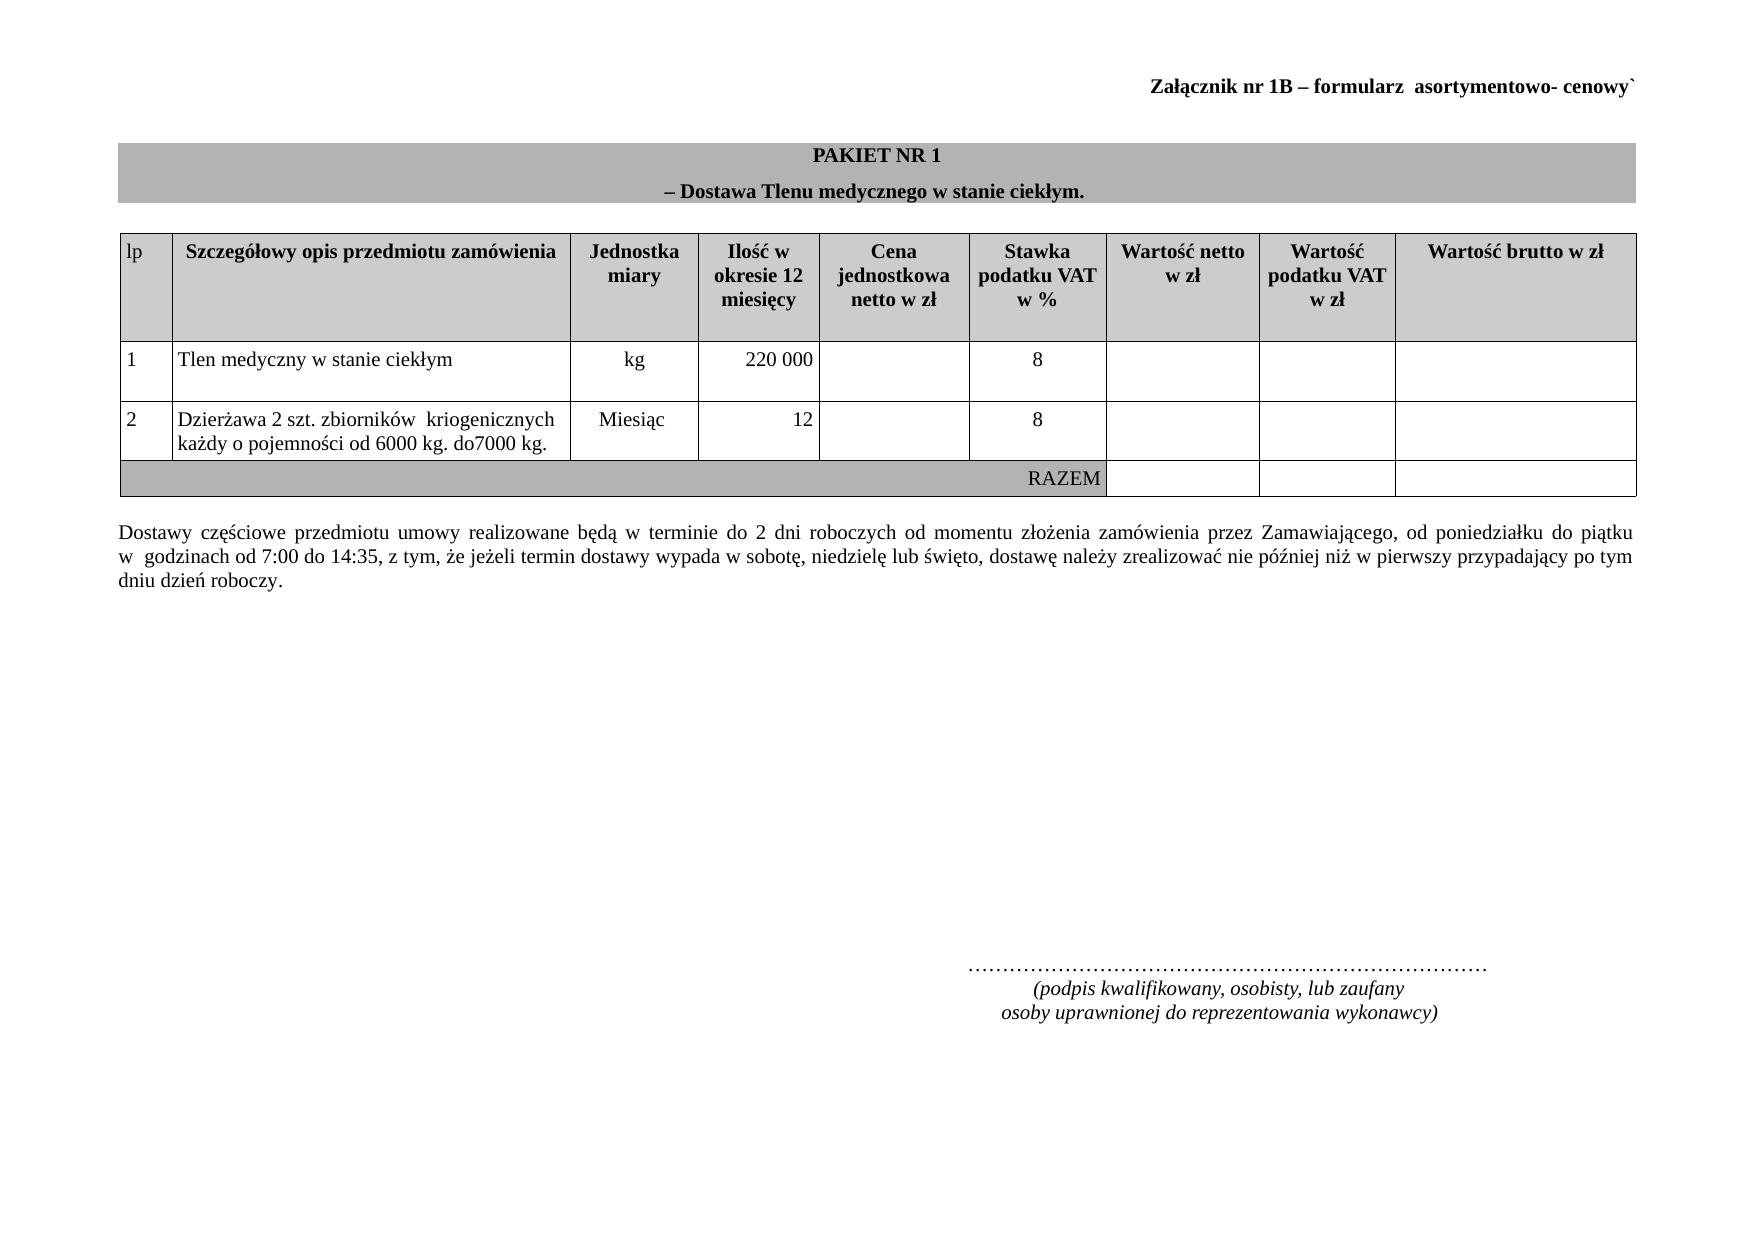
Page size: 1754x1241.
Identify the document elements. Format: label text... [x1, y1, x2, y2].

table_cell RAZEM [121, 461, 1106, 496]
text – Dostawa Tlenu medycznego w stanie ciekłym. [118, 179, 1636, 203]
table_header Cena jednostkowa netto w zł [820, 234, 969, 341]
table_header Stawka podatku VAT w % [970, 234, 1106, 341]
table_cell 8 [970, 402, 1106, 460]
table_cell Miesiąc [571, 402, 698, 460]
text Dostawy częściowe przedmiotu umowy realizowane będą w terminie do 2 dni roboczych od momentu złożenia zamówienia przez Zamawiającego, od poniedziałku do piątku w godzinach od 7:00 do 14:35, z tym, że jeżeli termin dostawy wypada w sobotę, niedzielę lub święto, dostawę należy zrealizować nie później niż w pierwszy przypadający po tym dniu dzień roboczy. [118, 520, 1636, 592]
table_cell kg [571, 342, 698, 401]
text PAKIET NR 1 [118, 143, 1636, 167]
text osoby uprawnionej do reprezentowania wykonawcy) [118, 1000, 1636, 1024]
table_cell 220 000 [699, 342, 819, 401]
table_cell [1107, 402, 1259, 460]
table_cell [820, 342, 969, 401]
table_cell [1396, 461, 1636, 496]
table_header Wartość podatku VAT w zł [1260, 234, 1395, 341]
table_header lp [121, 234, 172, 341]
table_header Wartość netto w zł [1107, 234, 1259, 341]
table_cell Dzierżawa 2 szt. zbiorników kriogenicznych każdy o pojemności od 6000 kg. do7000 kg. [173, 402, 570, 460]
table_header Wartość brutto w zł [1396, 234, 1636, 341]
table_header Jednostka miary [571, 234, 698, 341]
table_cell 12 [699, 402, 819, 460]
table_cell [1107, 342, 1259, 401]
text (podpis kwalifikowany, osobisty, lub zaufany [118, 976, 1636, 1000]
table_header Szczegółowy opis przedmiotu zamówienia [173, 234, 570, 341]
table_cell [820, 402, 969, 460]
table_cell [1396, 402, 1636, 460]
table_cell [1260, 342, 1395, 401]
table_cell [1260, 461, 1395, 496]
table_cell Tlen medyczny w stanie ciekłym [173, 342, 570, 401]
table_cell 2 [121, 402, 172, 460]
table_header Ilość w okresie 12 miesięcy [699, 234, 819, 341]
table_cell [1107, 461, 1259, 496]
table_cell [1260, 402, 1395, 460]
table_cell 1 [121, 342, 172, 401]
table_cell 8 [970, 342, 1106, 401]
text ………………………………………………………………… [118, 952, 1636, 976]
table_cell [1396, 342, 1636, 401]
